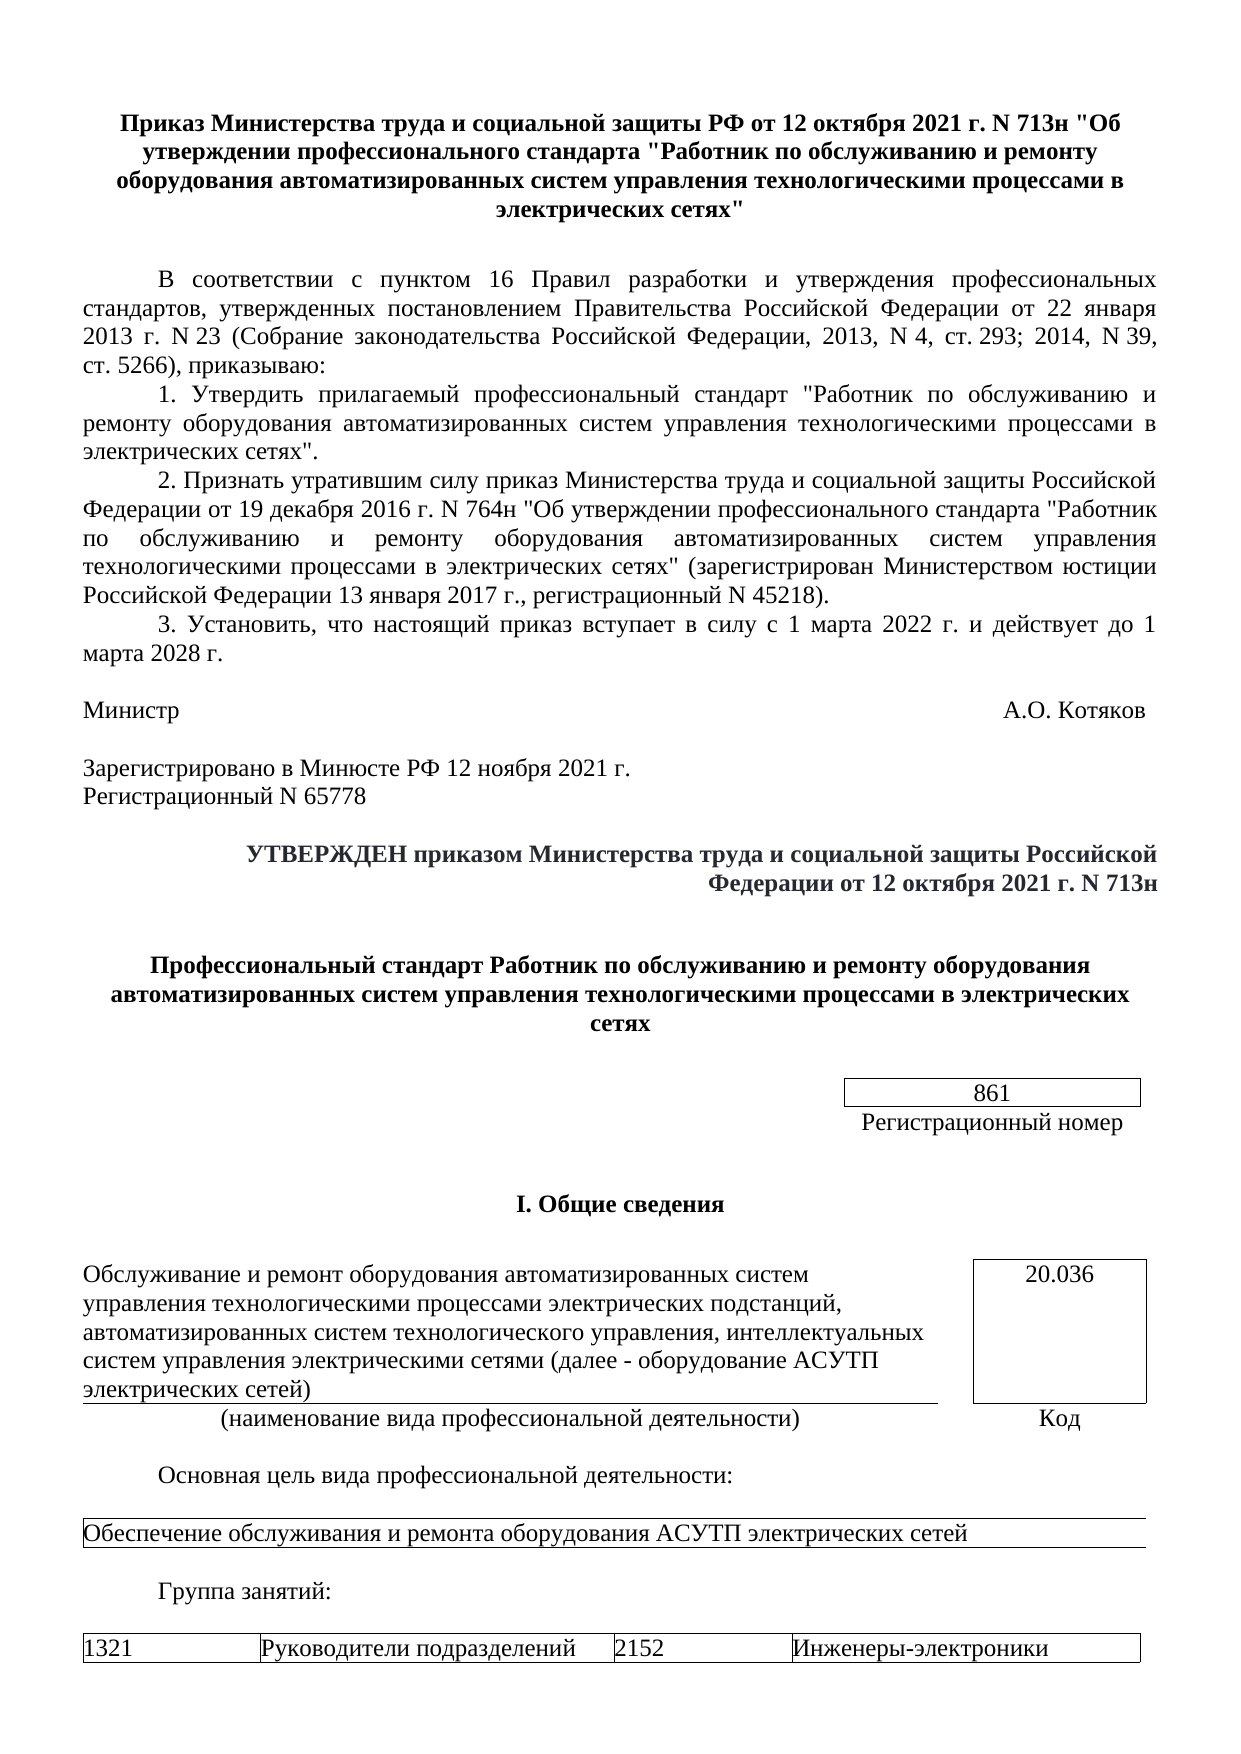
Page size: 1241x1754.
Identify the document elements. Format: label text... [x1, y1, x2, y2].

text 2. Признать утратившим силу приказ Министерства труда и социальной защиты Российской Федерации от 19 декабря 2016 г. N 764н "Об утверждении профессионального стандарта "Работник по обслуживанию и ремонту оборудования автоматизированных систем управления технологическими процессами в электрических сетях" (зарегистрирован Министерством юстиции Российской Федерации 13 января 2017 г., регистрационный N 45218). [83, 465, 1157, 609]
table_header Обслуживание и ремонт оборудования автоматизированных систем управления технологическими процессами электрических подстанций, автоматизированных систем технологического управления, интеллектуальных систем управления электрическими сетями (далее - оборудование АСУТП электрических сетей) [83, 1259, 938, 1403]
subtitle Приказ Министерства труда и социальной защиты РФ от 12 октября 2021 г. N 713н "Об утверждении профессионального стандарта "Работник по обслуживанию и ремонту оборудования автоматизированных систем управления технологическими процессами в электрических сетях" [83, 108, 1157, 223]
table_header 1321 [84, 1634, 260, 1662]
table_header [938, 1259, 973, 1403]
text Группа занятий: [83, 1576, 1157, 1604]
table_header [83, 1078, 844, 1107]
subtitle I. Общие сведения [83, 1189, 1157, 1218]
table_cell Регистрационный номер [845, 1107, 1140, 1135]
table_header 2152 [615, 1634, 792, 1662]
table_cell [938, 1403, 973, 1432]
text УТВЕРЖДЕН приказом Министерства труда и социальной защиты Российской Федерации от 12 октября 2021 г. N 713н [83, 839, 1157, 896]
table_header Министр [83, 695, 791, 724]
text 1. Утвердить прилагаемый профессиональный стандарт "Работник по обслуживанию и ремонту оборудования автоматизированных систем управления технологическими процессами в электрических сетях". [83, 379, 1157, 465]
subtitle Профессиональный стандарт Работник по обслуживанию и ремонту оборудования автоматизированных систем управления технологическими процессами в электрических сетях [83, 950, 1157, 1036]
table_header Обеспечение обслуживания и ремонта оборудования АСУТП электрических сетей [84, 1519, 1146, 1547]
table_cell [83, 1107, 844, 1135]
table_header А.О. Котяков [791, 695, 1146, 724]
table_header Руководители подразделений [261, 1634, 614, 1662]
table_header Инженеры-электроники [793, 1634, 1140, 1662]
table_cell (наименование вида профессиональной деятельности) [83, 1404, 938, 1432]
text Регистрационный N 65778 [83, 781, 1157, 810]
text Основная цель вида профессиональной деятельности: [83, 1461, 1157, 1489]
table_cell Код [973, 1404, 1146, 1432]
table_header 861 [845, 1079, 1140, 1106]
text Зарегистрировано в Минюсте РФ 12 ноября 2021 г. [83, 753, 1157, 781]
text 3. Установить, что настоящий приказ вступает в силу с 1 марта 2022 г. и действует до 1 марта 2028 г. [83, 609, 1157, 666]
table_header 20.036 [974, 1260, 1146, 1403]
text В соответствии с пунктом 16 Правил разработки и утверждения профессиональных стандартов, утвержденных постановлением Правительства Российской Федерации от 22 января 2013 г. N 23 (Собрание законодательства Российской Федерации, 2013, N 4, ст. 293; 2014, N 39, ст. 5266), приказываю: [83, 264, 1157, 379]
